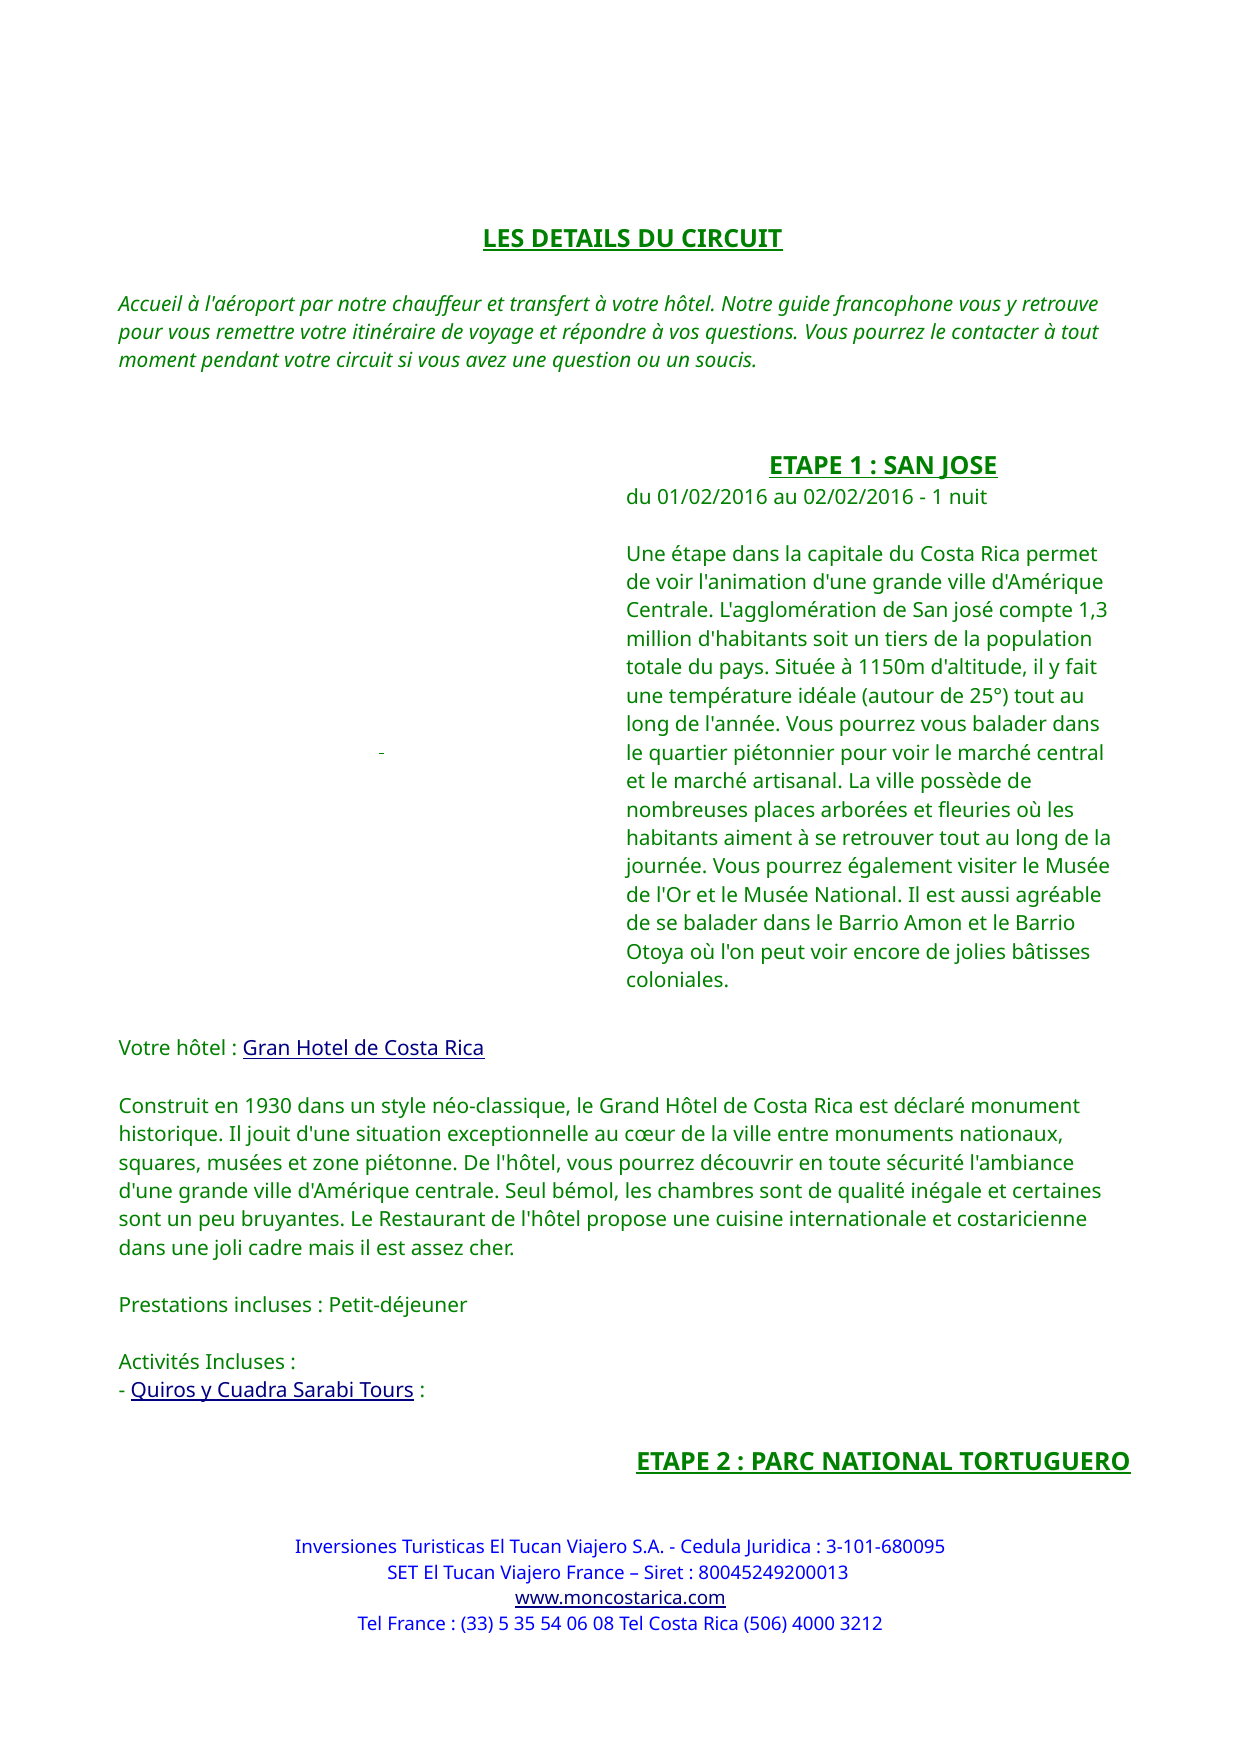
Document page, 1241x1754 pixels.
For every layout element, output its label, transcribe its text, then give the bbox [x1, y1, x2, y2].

text - Quiros y Cuadra Sarabi Tours : [118, 1375, 1122, 1404]
text Accueil à l'aéroport par notre chauffeur et transfert à votre hôtel. Notre guide francophone vous y retrouve pour vous remettre votre itinéraire de voyage et répondre à vos questions. Vous pourrez le contacter à tout moment pendant votre circuit si vous avez une question ou un soucis. [118, 289, 1146, 374]
text LES DETAILS DU CIRCUIT [118, 221, 1146, 254]
table_header [118, 442, 620, 999]
text Votre hôtel : Gran Hotel de Costa Rica [118, 1033, 1122, 1062]
table_header [118, 1438, 620, 1483]
table_header ETAPE 1 : SAN JOSE du 01/02/2016 au 02/02/2016 - 1 nuit Une étape dans la capitale du Costa Rica permet de voir l'animation d'une grande ville d'Amérique Centrale. L'agglomération de San josé compte 1,3 million d'habitants soit un tiers de la population totale du pays. Située à 1150m d'altitude, il y fait une température idéale (autour de 25°) tout au long de l'année. Vous pourrez vous balader dans le quartier piétonnier pour voir le marché central et le marché artisanal. La ville possède de nombreuses places arborées et fleuries où les habitants aiment à se retrouver tout au long de la journée. Vous pourrez également visiter le Musée de l'Or et le Musée National. Il est aussi agréable de se balader dans le Barrio Amon et le Barrio Otoya où l'on peut voir encore de jolies bâtisses coloniales. [620, 442, 1122, 999]
text Construit en 1930 dans un style néo-classique, le Grand Hôtel de Costa Rica est déclaré monument historique. Il jouit d'une situation exceptionnelle au cœur de la ville entre monuments nationaux, squares, musées et zone piétonne. De l'hôtel, vous pourrez découvrir en toute sécurité l'ambiance d'une grande ville d'Amérique centrale. Seul bémol, les chambres sont de qualité inégale et certaines sont un peu bruyantes. Le Restaurant de l'hôtel propose une cuisine internationale et costaricienne dans une joli cadre mais il est assez cher. [118, 1091, 1122, 1261]
text Activités Incluses : [118, 1347, 1122, 1375]
text Prestations incluses : Petit-déjeuner [118, 1290, 1122, 1318]
